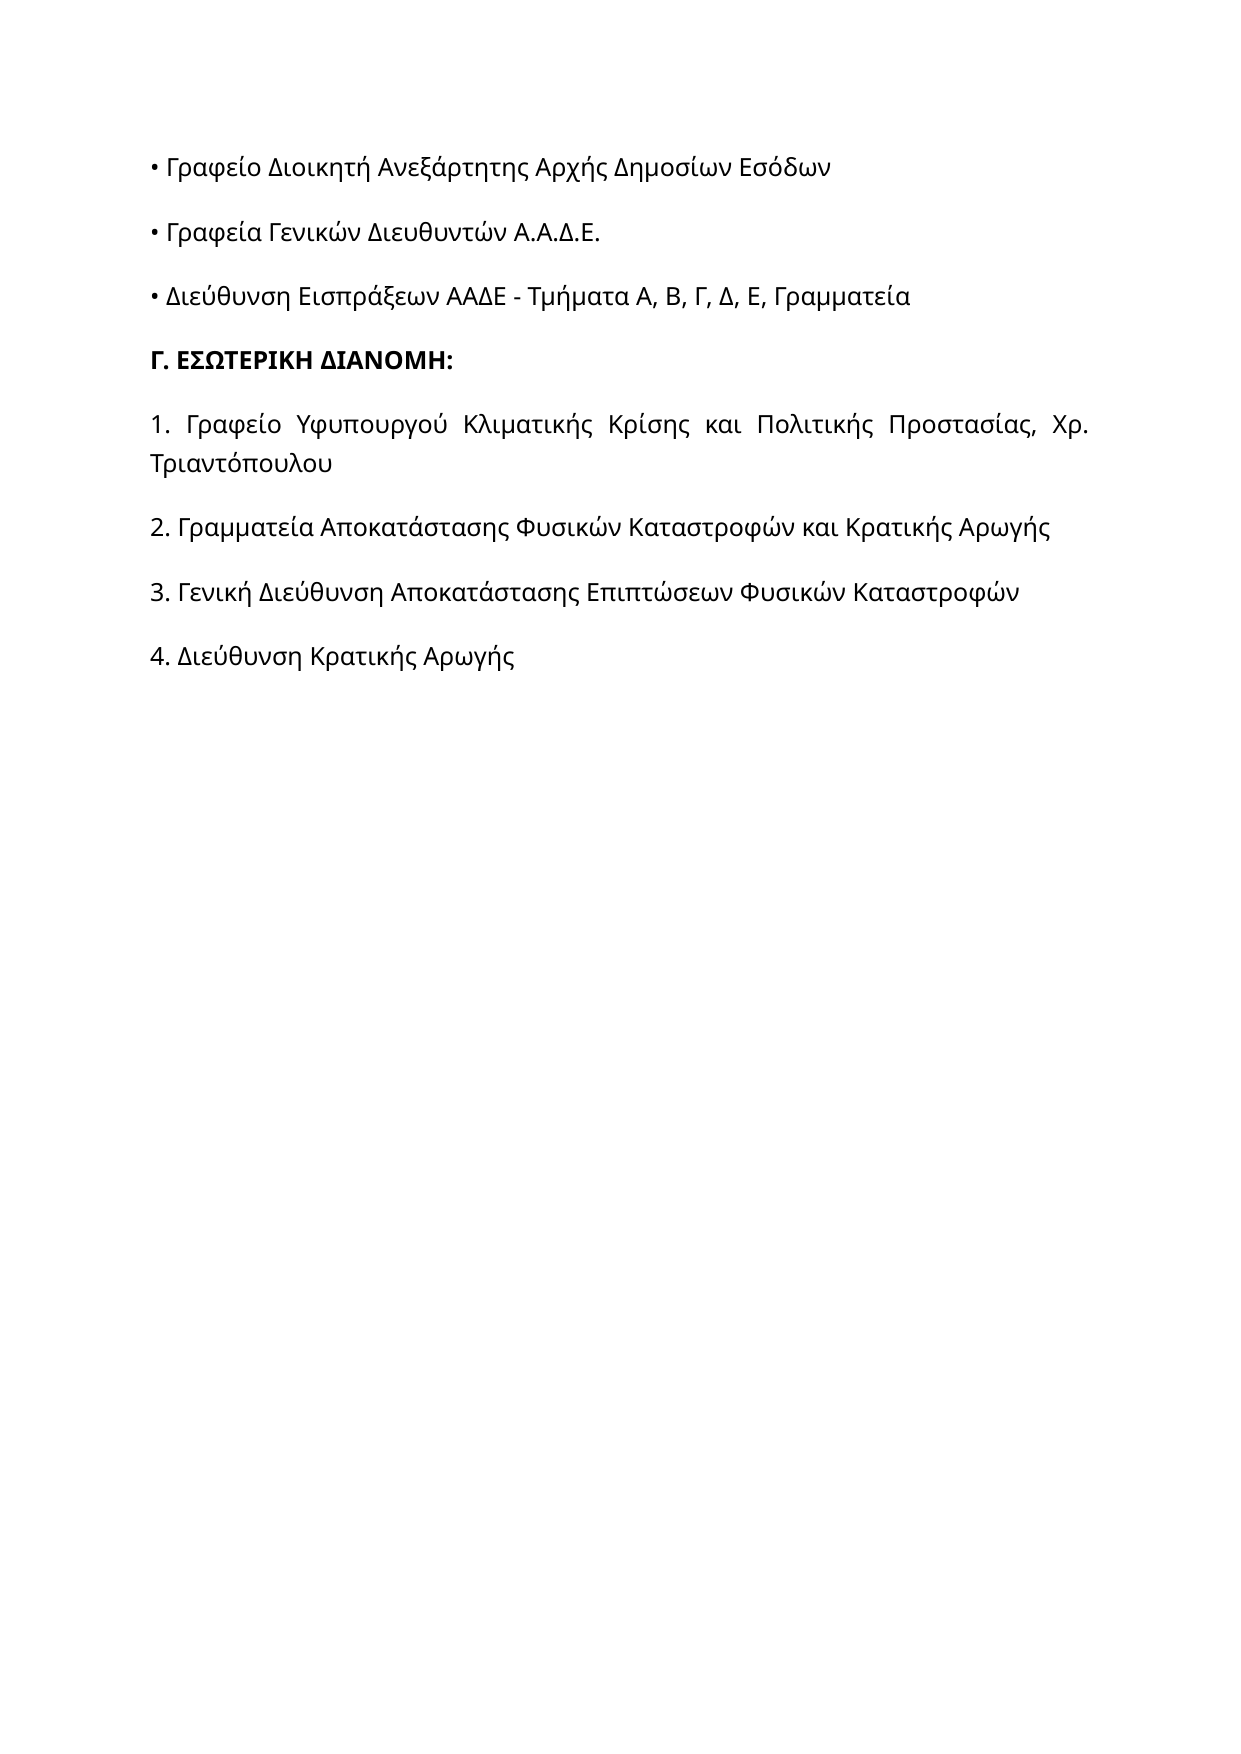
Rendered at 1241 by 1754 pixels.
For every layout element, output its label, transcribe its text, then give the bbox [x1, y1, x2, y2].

text 2. Γραμματεία Αποκατάστασης Φυσικών Καταστροφών και Κρατικής Αρωγής [150, 510, 1090, 544]
text • Γραφεία Γενικών Διευθυντών Α.Α.Δ.Ε. [150, 214, 1090, 248]
text 4. Διεύθυνση Κρατικής Αρωγής [150, 638, 1090, 672]
text 3. Γενική Διεύθυνση Αποκατάστασης Επιπτώσεων Φυσικών Καταστροφών [150, 574, 1090, 608]
text 1. Γραφείο Υφυπουργού Κλιματικής Κρίσης και Πολιτικής Προστασίας, Χρ. Τριαντόπουλου [150, 407, 1090, 480]
text • Γραφείο Διοικητή Ανεξάρτητης Αρχής Δημοσίων Εσόδων [150, 150, 1090, 184]
text • Διεύθυνση Εισπράξεων ΑΑΔΕ - Τμήματα Α, Β, Γ, Δ, Ε, Γραμματεία [150, 278, 1090, 312]
text Γ. ΕΣΩΤΕΡΙΚΗ ΔΙΑΝΟΜΗ: [150, 342, 1090, 377]
